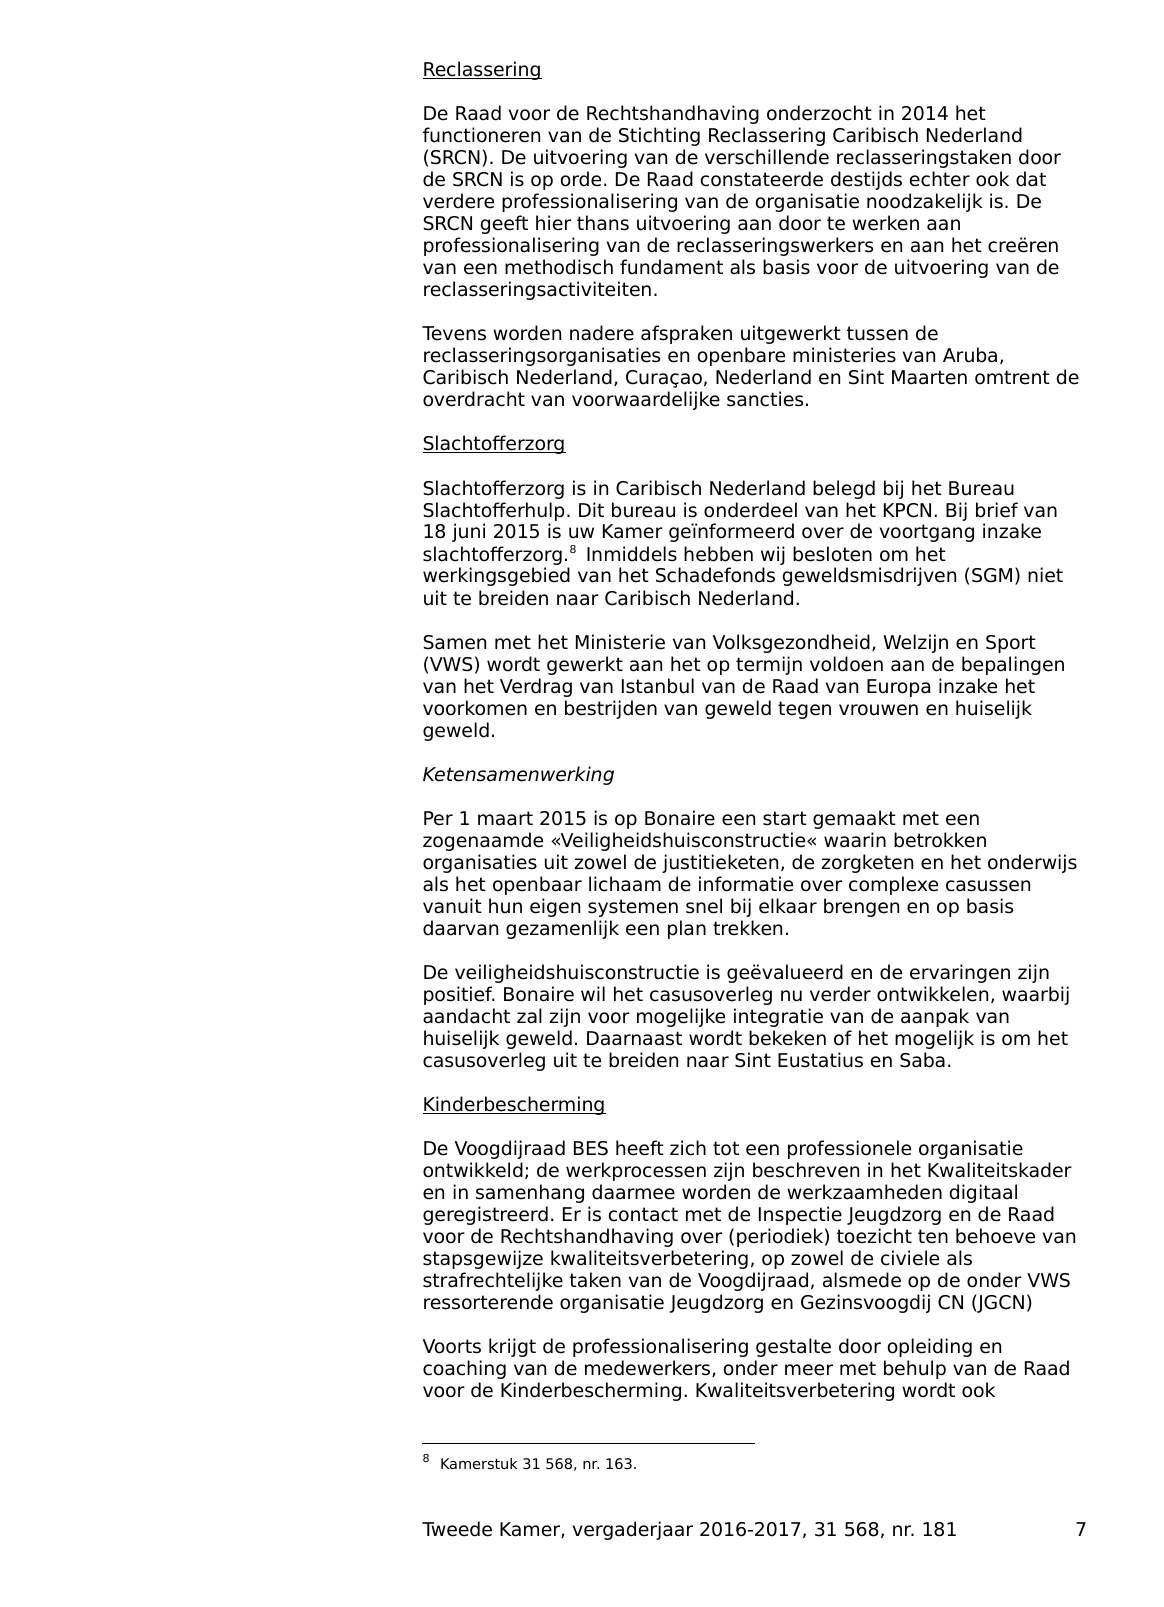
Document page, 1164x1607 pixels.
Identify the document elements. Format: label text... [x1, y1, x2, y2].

subtitle Ketensamenwerking [422, 764, 1087, 786]
subtitle Reclassering [422, 59, 1087, 81]
text De veiligheidshuisconstructie is geëvalueerd en de ervaringen zijn positief. Bonaire wil het casusoverleg nu verder ontwikkelen, waarbij aandacht zal zijn voor mogelijke integratie van de aanpak van huiselijk geweld. Daarnaast wordt bekeken of het mogelijk is om het casusoverleg uit te breiden naar Sint Eustatius en Saba. [422, 962, 1087, 1072]
text Slachtofferzorg is in Caribisch Nederland belegd bij het Bureau Slachtofferhulp. Dit bureau is onderdeel van het KPCN. Bij brief van 18 juni 2015 is uw Kamer geïnformeerd over de voortgang inzake slachtofferzorg. Inmiddels hebben wij besloten om het werkingsgebied van het Schadefonds geweldsmisdrijven (SGM) niet uit te breiden naar Caribisch Nederland. [422, 477, 1087, 609]
subtitle Slachtofferzorg [422, 433, 1087, 455]
text Tevens worden nadere afspraken uitgewerkt tussen de reclasseringsorganisaties en openbare ministeries van Aruba, Caribisch Nederland, Curaçao, Nederland en Sint Maarten omtrent de overdracht van voorwaardelijke sancties. [422, 323, 1087, 411]
text De Voogdijraad BES heeft zich tot een professionele organisatie ontwikkeld; de werkprocessen zijn beschreven in het Kwaliteitskader en in samenhang daarmee worden de werkzaamheden digitaal geregistreerd. Er is contact met de Inspectie Jeugdzorg en de Raad voor de Rechtshandhaving over (periodiek) toezicht ten behoeve van stapsgewijze kwaliteitsverbetering, op zowel de civiele als strafrechtelijke taken van de Voogdijraad, alsmede op de onder VWS ressorterende organisatie Jeugdzorg en Gezinsvoogdij CN (JGCN) [422, 1138, 1087, 1314]
text Per 1 maart 2015 is op Bonaire een start gemaakt met een zogenaamde «Veiligheidshuisconstructie« waarin betrokken organisaties uit zowel de justitieketen, de zorgketen en het onderwijs als het openbaar lichaam de informatie over complexe casussen vanuit hun eigen systemen snel bij elkaar brengen en op basis daarvan gezamenlijk een plan trekken. [422, 808, 1087, 940]
text Kamerstuk 31 568, nr. 163. [422, 1452, 1087, 1474]
text De Raad voor de Rechtshandhaving onderzocht in 2014 het functioneren van de Stichting Reclassering Caribisch Nederland (SRCN). De uitvoering van de verschillende reclasseringstaken door de SRCN is op orde. De Raad constateerde destijds echter ook dat verdere professionalisering van de organisatie noodzakelijk is. De SRCN geeft hier thans uitvoering aan door te werken aan professionalisering van de reclasseringswerkers en aan het creëren van een methodisch fundament als basis voor de uitvoering van de reclasseringsactiviteiten. [422, 103, 1087, 301]
text Samen met het Ministerie van Volksgezondheid, Welzijn en Sport (VWS) wordt gewerkt aan het op termijn voldoen aan de bepalingen van het Verdrag van Istanbul van de Raad van Europa inzake het voorkomen en bestrijden van geweld tegen vrouwen en huiselijk geweld. [422, 632, 1087, 741]
subtitle Kinderbescherming [422, 1094, 1087, 1116]
text Voorts krijgt de professionalisering gestalte door opleiding en coaching van de medewerkers, onder meer met behulp van de Raad voor de Kinderbescherming. Kwaliteitsverbetering wordt ook [422, 1336, 1087, 1402]
